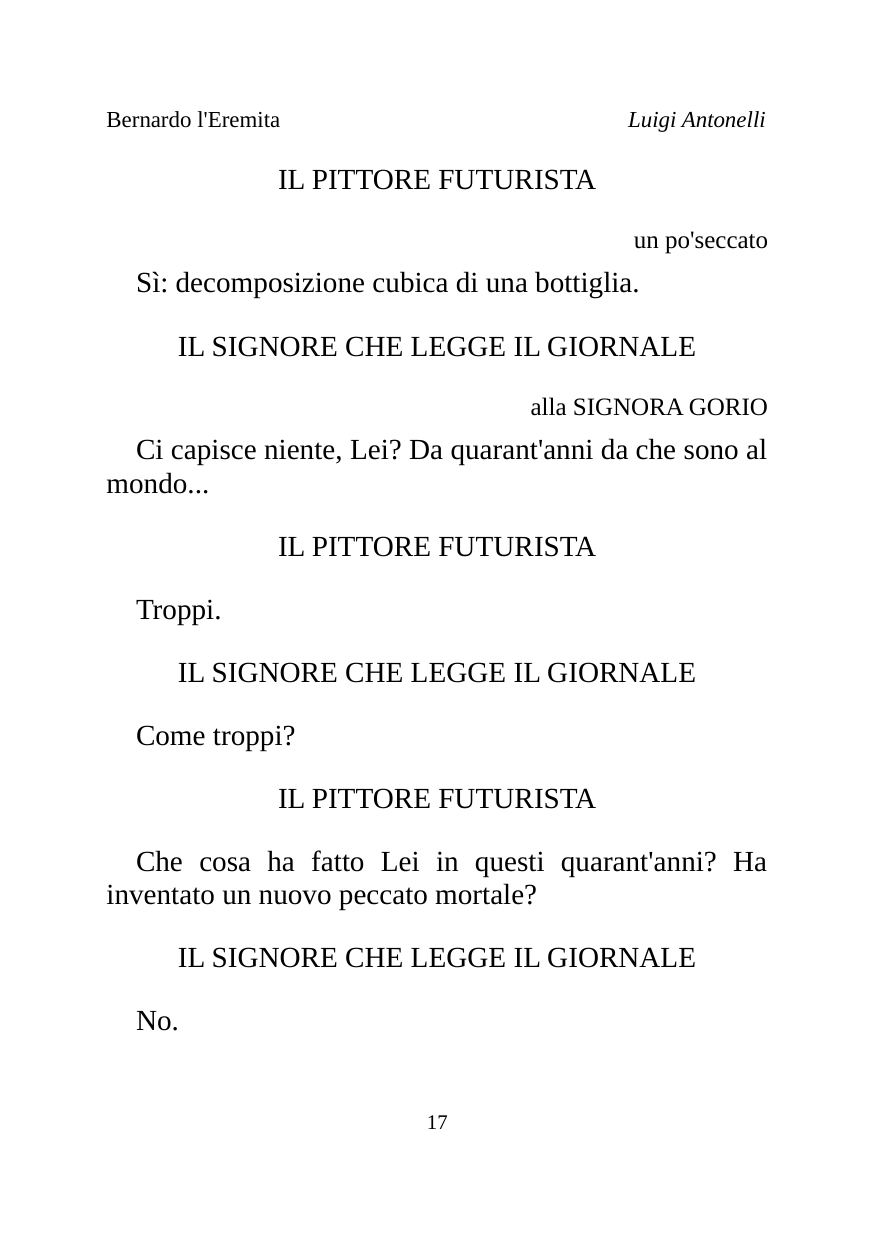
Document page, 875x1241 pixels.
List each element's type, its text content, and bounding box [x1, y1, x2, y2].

text Sì: decomposizione cubica di una bottiglia. [106, 266, 768, 299]
text IL PITTORE FUTURISTA [106, 529, 768, 562]
text No. [106, 1003, 768, 1037]
text IL PITTORE FUTURISTA [106, 162, 768, 196]
text Ci capisce niente, Lei? Da quarant'anni da che sono al mondo... [106, 432, 768, 499]
text Troppi. [106, 592, 768, 625]
text un po'seccato [431, 225, 768, 254]
text alla SIGNORA GORIO [431, 392, 768, 420]
text IL SIGNORE CHE LEGGE IL GIORNALE [106, 940, 768, 974]
text IL SIGNORE CHE LEGGE IL GIORNALE [106, 655, 768, 688]
text IL SIGNORE CHE LEGGE IL GIORNALE [106, 329, 768, 362]
text Come troppi? [106, 718, 768, 751]
text IL PITTORE FUTURISTA [106, 781, 768, 814]
text Che cosa ha fatto Lei in questi quarant'anni? Ha inventato un nuovo peccato mortale? [106, 844, 768, 911]
